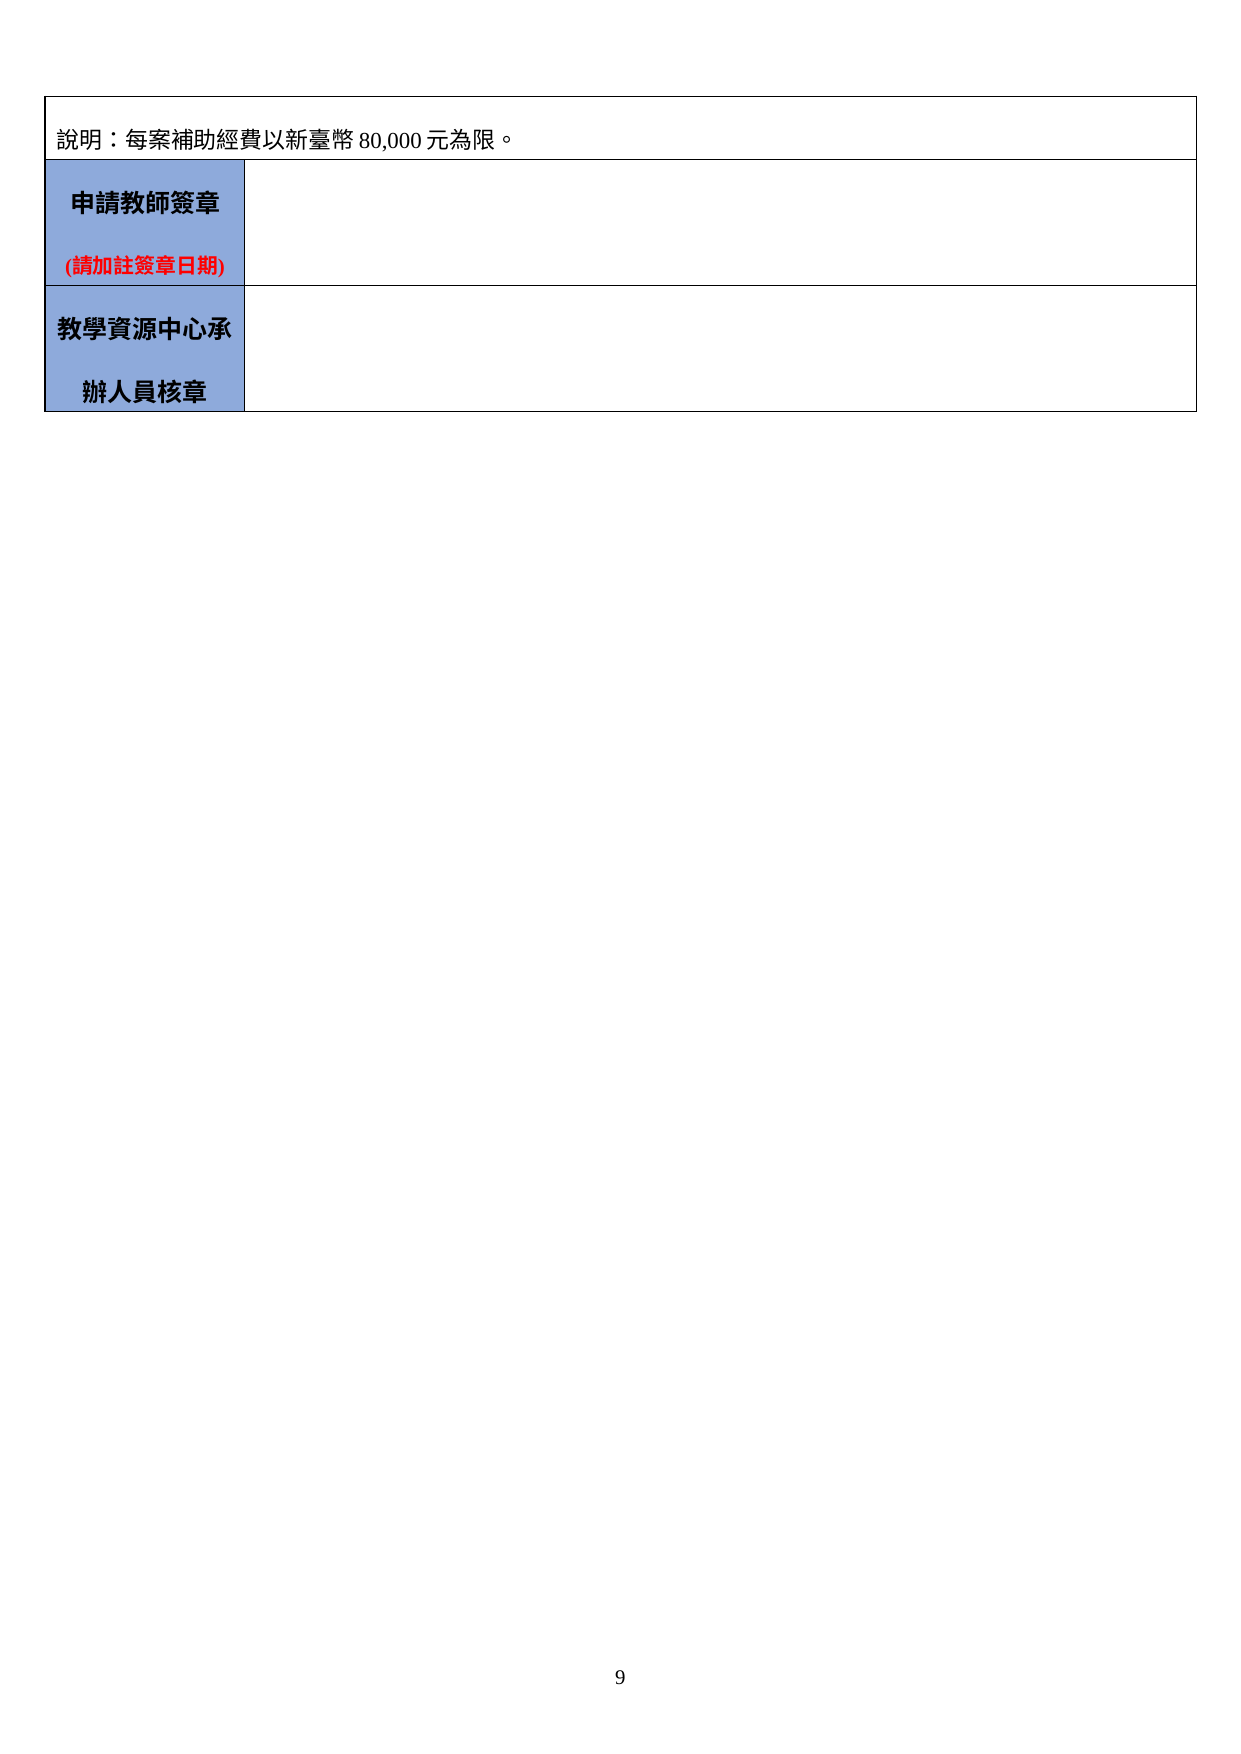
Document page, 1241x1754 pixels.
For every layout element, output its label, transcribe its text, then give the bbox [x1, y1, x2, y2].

table_cell [245, 160, 1196, 285]
table_cell 教學資源中心承辦人員核章 [46, 286, 244, 411]
table_cell [245, 286, 1196, 411]
table_cell 說明：每案補助經費以新臺幣80,000元為限。 [46, 97, 1196, 159]
table_cell 申請教師簽章 (請加註簽章日期) [46, 160, 244, 285]
